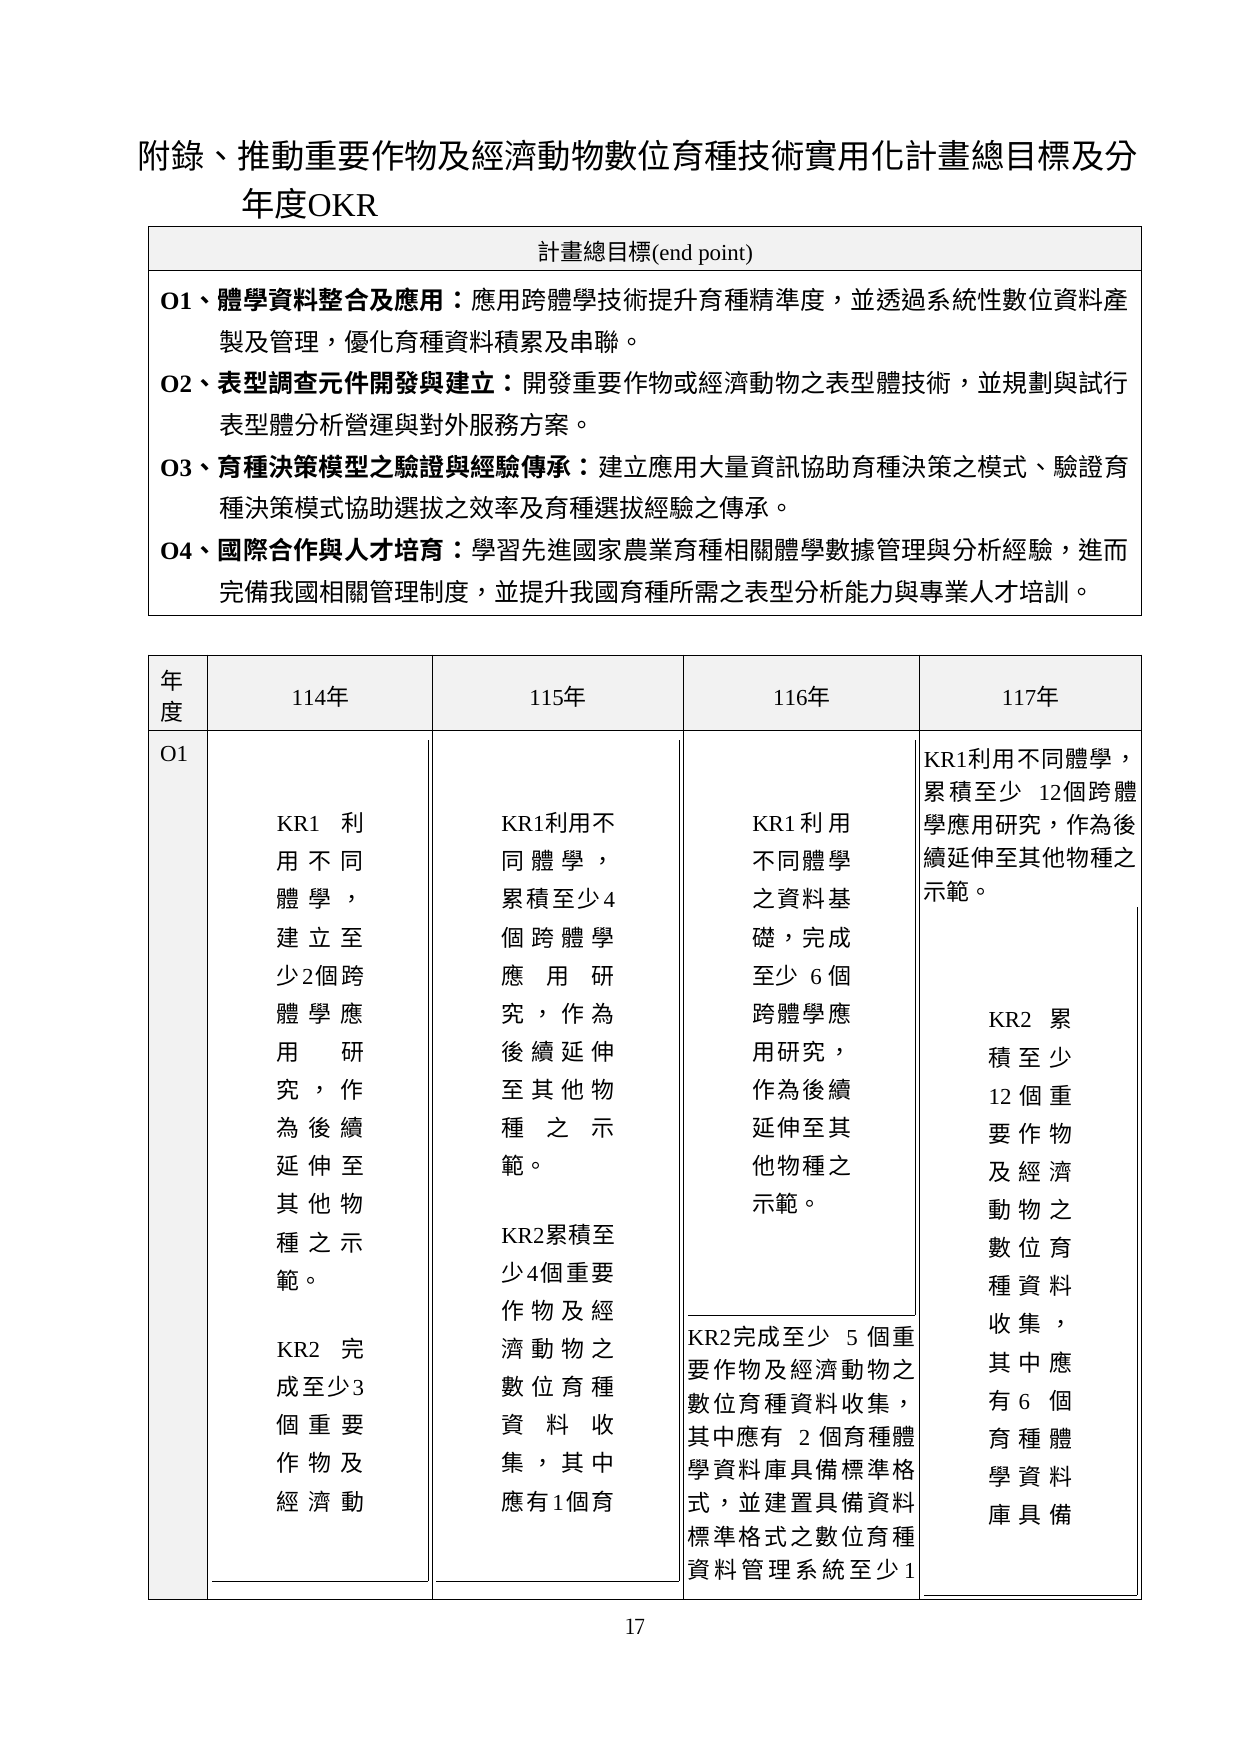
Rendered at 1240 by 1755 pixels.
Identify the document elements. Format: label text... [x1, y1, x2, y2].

table_cell O1 [149, 731, 207, 1599]
table_cell KR1利用不同體學，建立至少2個跨體學應用研究，作為後續延伸至其他物種之示範。 KR2完成至少3個重要作物及經濟動 [208, 731, 432, 1599]
table_cell KR1利用不同體學之資料基礎，完成至少 6 個跨體學應用研究，作為後續延伸至其他物種之示範。 KR2完成至少 5 個重要作物及經濟動物之數位育種資料收集，其中應有 2 個育種體學資料庫具備標準格式，並建置具備資料標準格式之數位育種資料管理系統至少1 [684, 731, 919, 1599]
table_header 114年 [208, 656, 432, 730]
text 附錄、推動重要作物及經濟動物數位育種技術實用化計畫總目標及分年度OKR [138, 129, 1156, 226]
table_cell O1、體學資料整合及應用：應用跨體學技術提升育種精準度，並透過系統性數位資料產製及管理，優化育種資料積累及串聯。 O2、表型調查元件開發與建立：開發重要作物或經濟動物之表型體技術，並規劃與試行表型體分析營運與對外服務方案。 O3、育種決策模型之驗證與經驗傳承：建立應用大量資訊協助育種決策之模式、驗證育種決策模式協助選拔之效率及育種選拔經驗之傳承。 O4、國際合作與人才培育：學習先進國家農業育種相關體學數據管理與分析經驗，進而完備我國相關管理制度，並提升我國育種所需之表型分析能力與專業人才培訓。 [149, 271, 1141, 615]
table_header 計畫總目標(end point) [149, 227, 1141, 270]
table_cell KR1利用不同體學，累積至少4個跨體學應用研究，作為後續延伸至其他物種之示範。 KR2累積至少4個重要作物及經濟動物之數位育種資料收集，其中應有1個育 [433, 731, 683, 1599]
table_header 116年 [684, 656, 919, 730]
table_header 年度 [149, 656, 207, 730]
table_header 115年 [433, 656, 683, 730]
table_cell KR1利用不同體學，累積至少 12個跨體學應用研究，作為後續延伸至其他物種之示範。 KR2 累積至少 12個重要作物及經濟動物之數位育種資料收集，其中應有6 個育種體學資料庫具備 [920, 731, 1141, 1599]
table_header 117年 [920, 656, 1141, 730]
